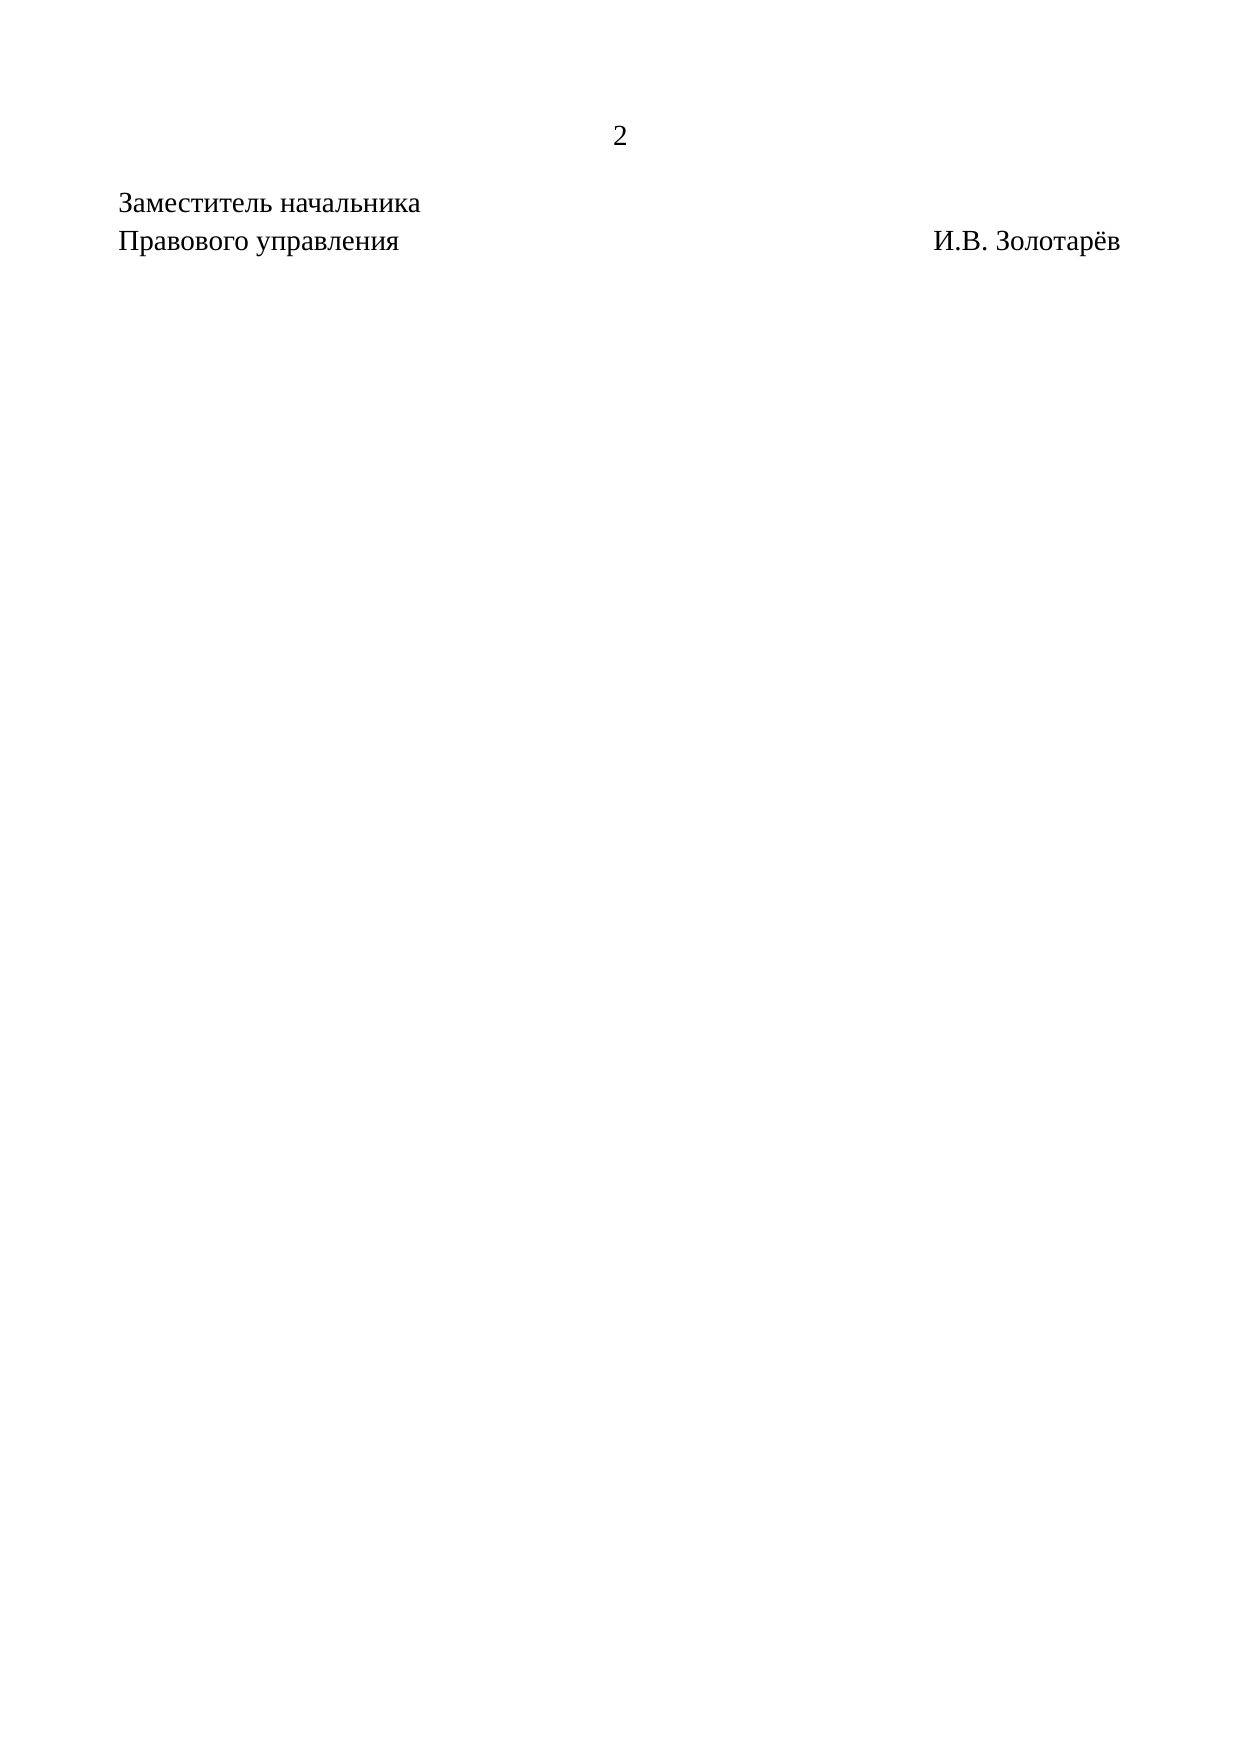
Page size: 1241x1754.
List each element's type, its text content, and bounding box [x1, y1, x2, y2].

text Заместитель начальника [118, 181, 1122, 219]
text Правового управления И.В. Золотарёв [118, 219, 1122, 257]
